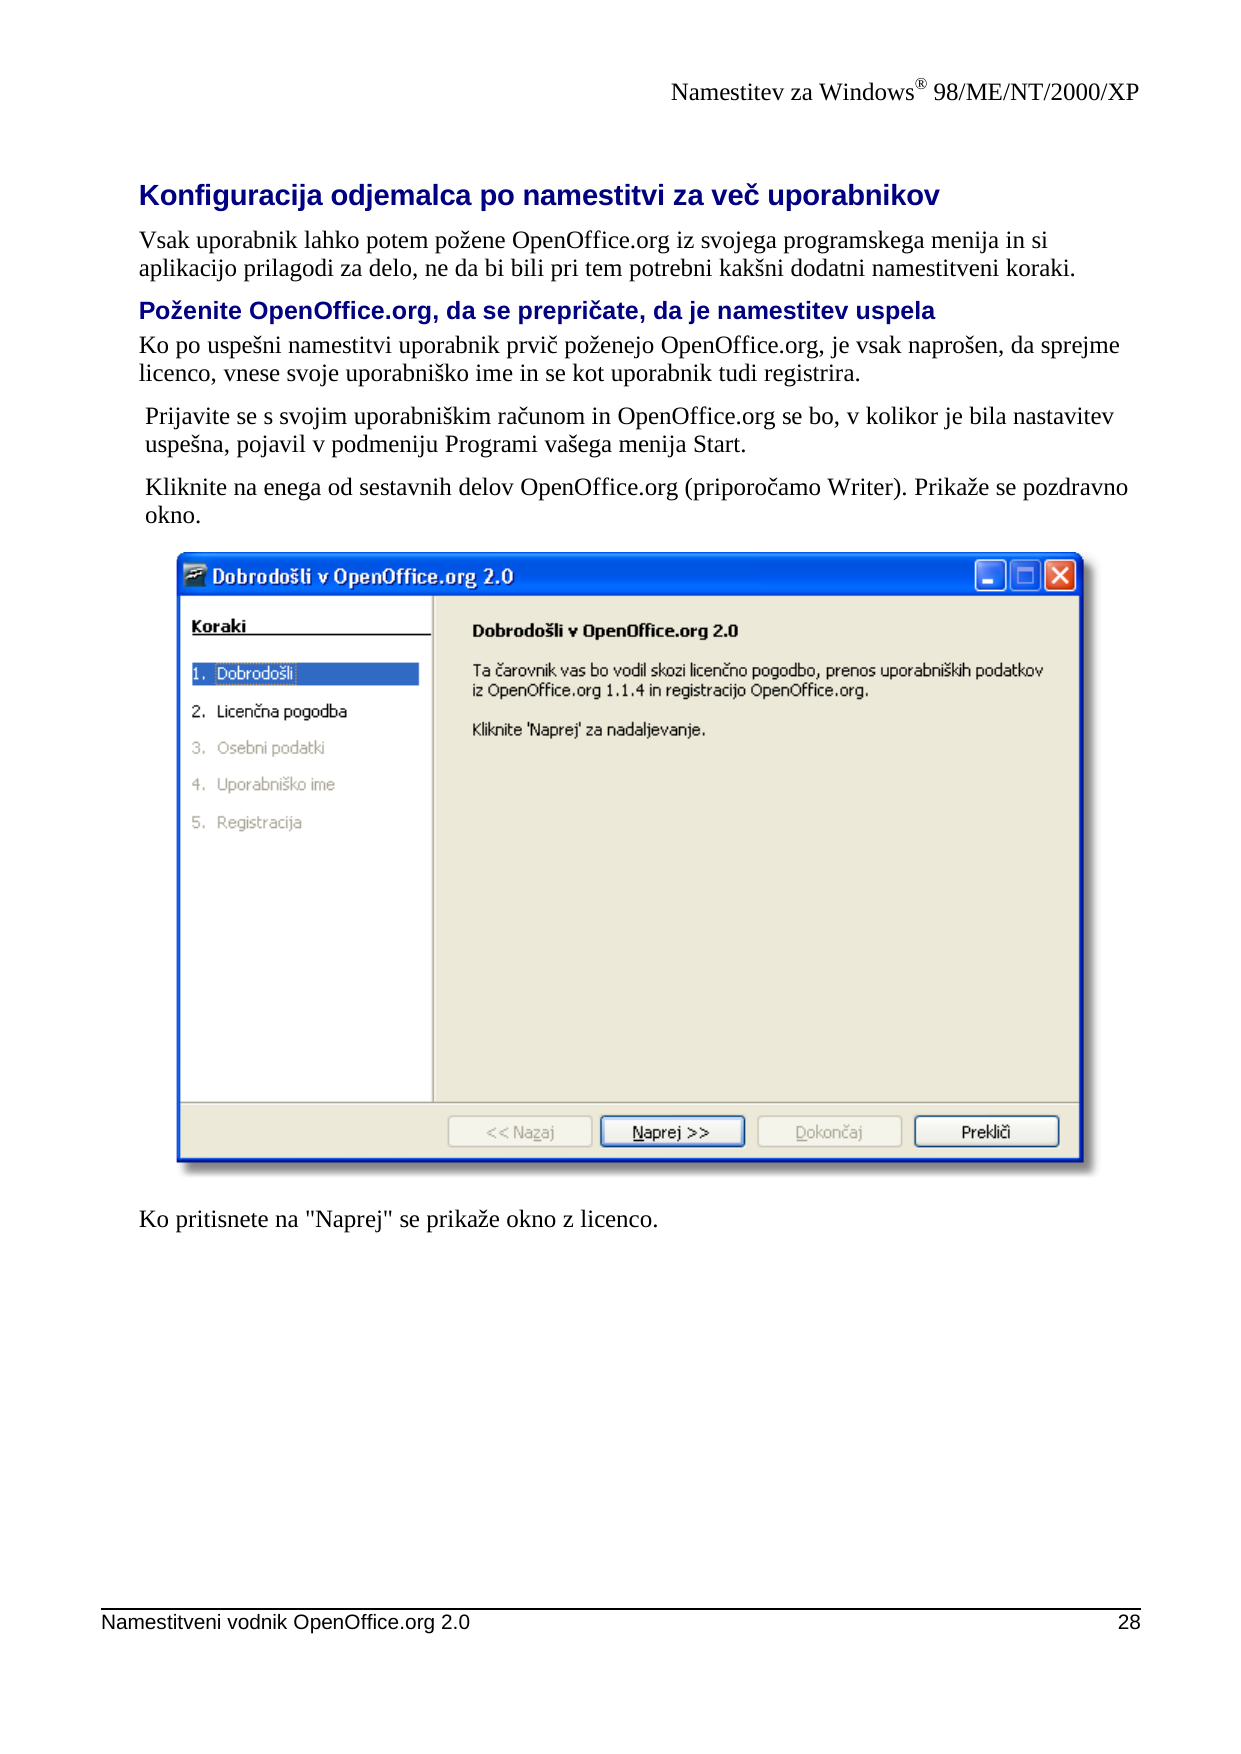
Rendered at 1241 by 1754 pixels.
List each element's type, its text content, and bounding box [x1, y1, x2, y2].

text Ko po uspešni namestitvi uporabnik prvič poženejo OpenOffice.org, je vsak naprošen, da sprejme licenco, vnese svoje uporabniško ime in se kot uporabnik tudi registrira. [138, 331, 1139, 387]
text Ko pritisnete na "Naprej" se prikaže okno z licenco. [138, 1205, 1139, 1233]
text Kliknite na enega od sestavnih delov OpenOffice.org (priporočamo Writer). Prikaže se pozdravno okno. [145, 473, 1139, 529]
subtitle Konfiguracija odjemalca po namestitvi za več uporabnikov [138, 179, 1139, 211]
text Vsak uporabnik lahko potem požene OpenOffice.org iz svojega programskega menija in si aplikacijo prilagodi za delo, ne da bi bili pri tem potrebni kakšni dodatni namestitveni koraki. [138, 226, 1139, 282]
text Prijavite se s svojim uporabniškim računom in OpenOffice.org se bo, v kolikor je bila nastavitev uspešna, pojavil v podmeniju Programi vašega menija Start. [145, 402, 1139, 458]
picture [176, 552, 1102, 1181]
subtitle Poženite OpenOffice.org, da se prepričate, da je namestitev uspela [138, 297, 1139, 325]
